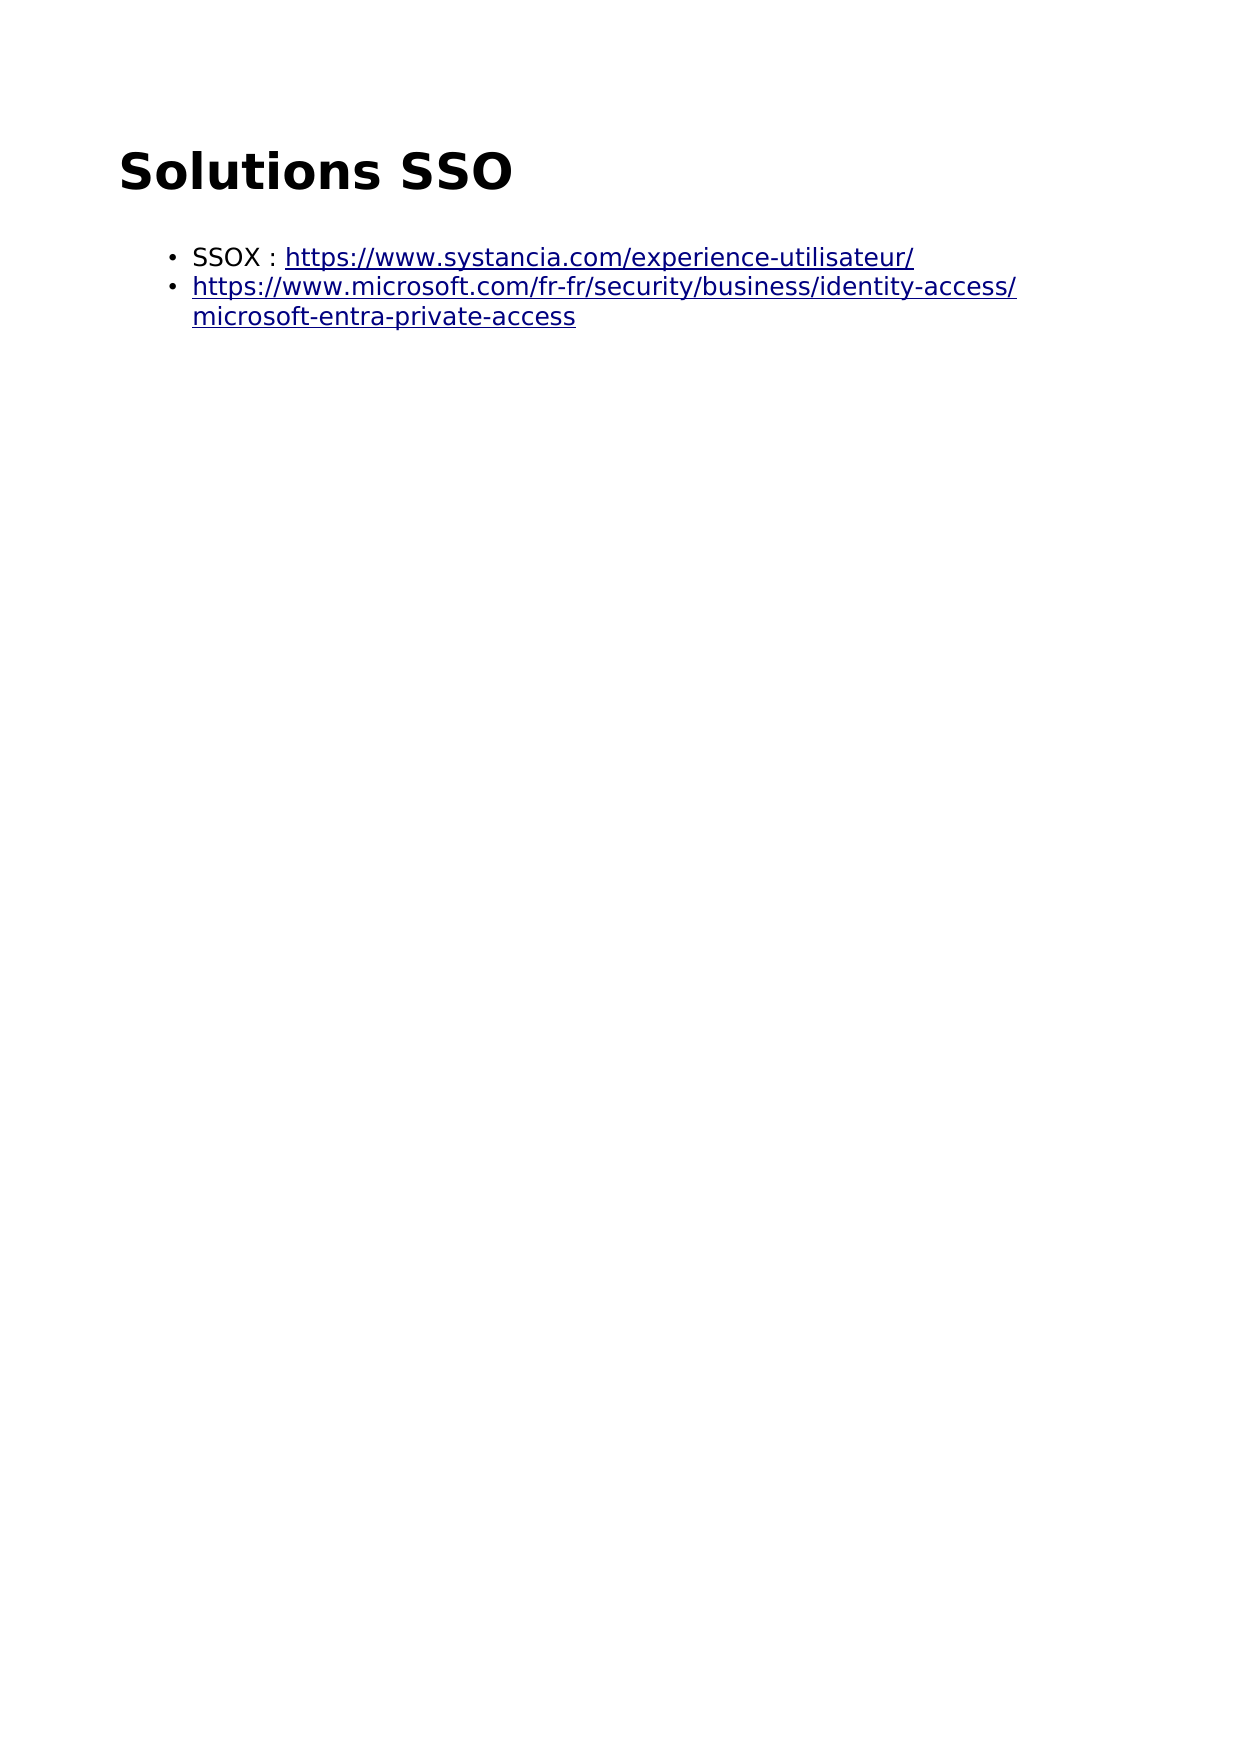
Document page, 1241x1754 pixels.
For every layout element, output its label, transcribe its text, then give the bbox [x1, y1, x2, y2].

list https://www.microsoft.com/fr-fr/security/business/identity-access/microsoft-entra-private-access [177, 272, 1122, 331]
subtitle Solutions SSO [118, 143, 1122, 201]
list SSOX : https://www.systancia.com/experience-utilisateur/ [177, 243, 1122, 272]
